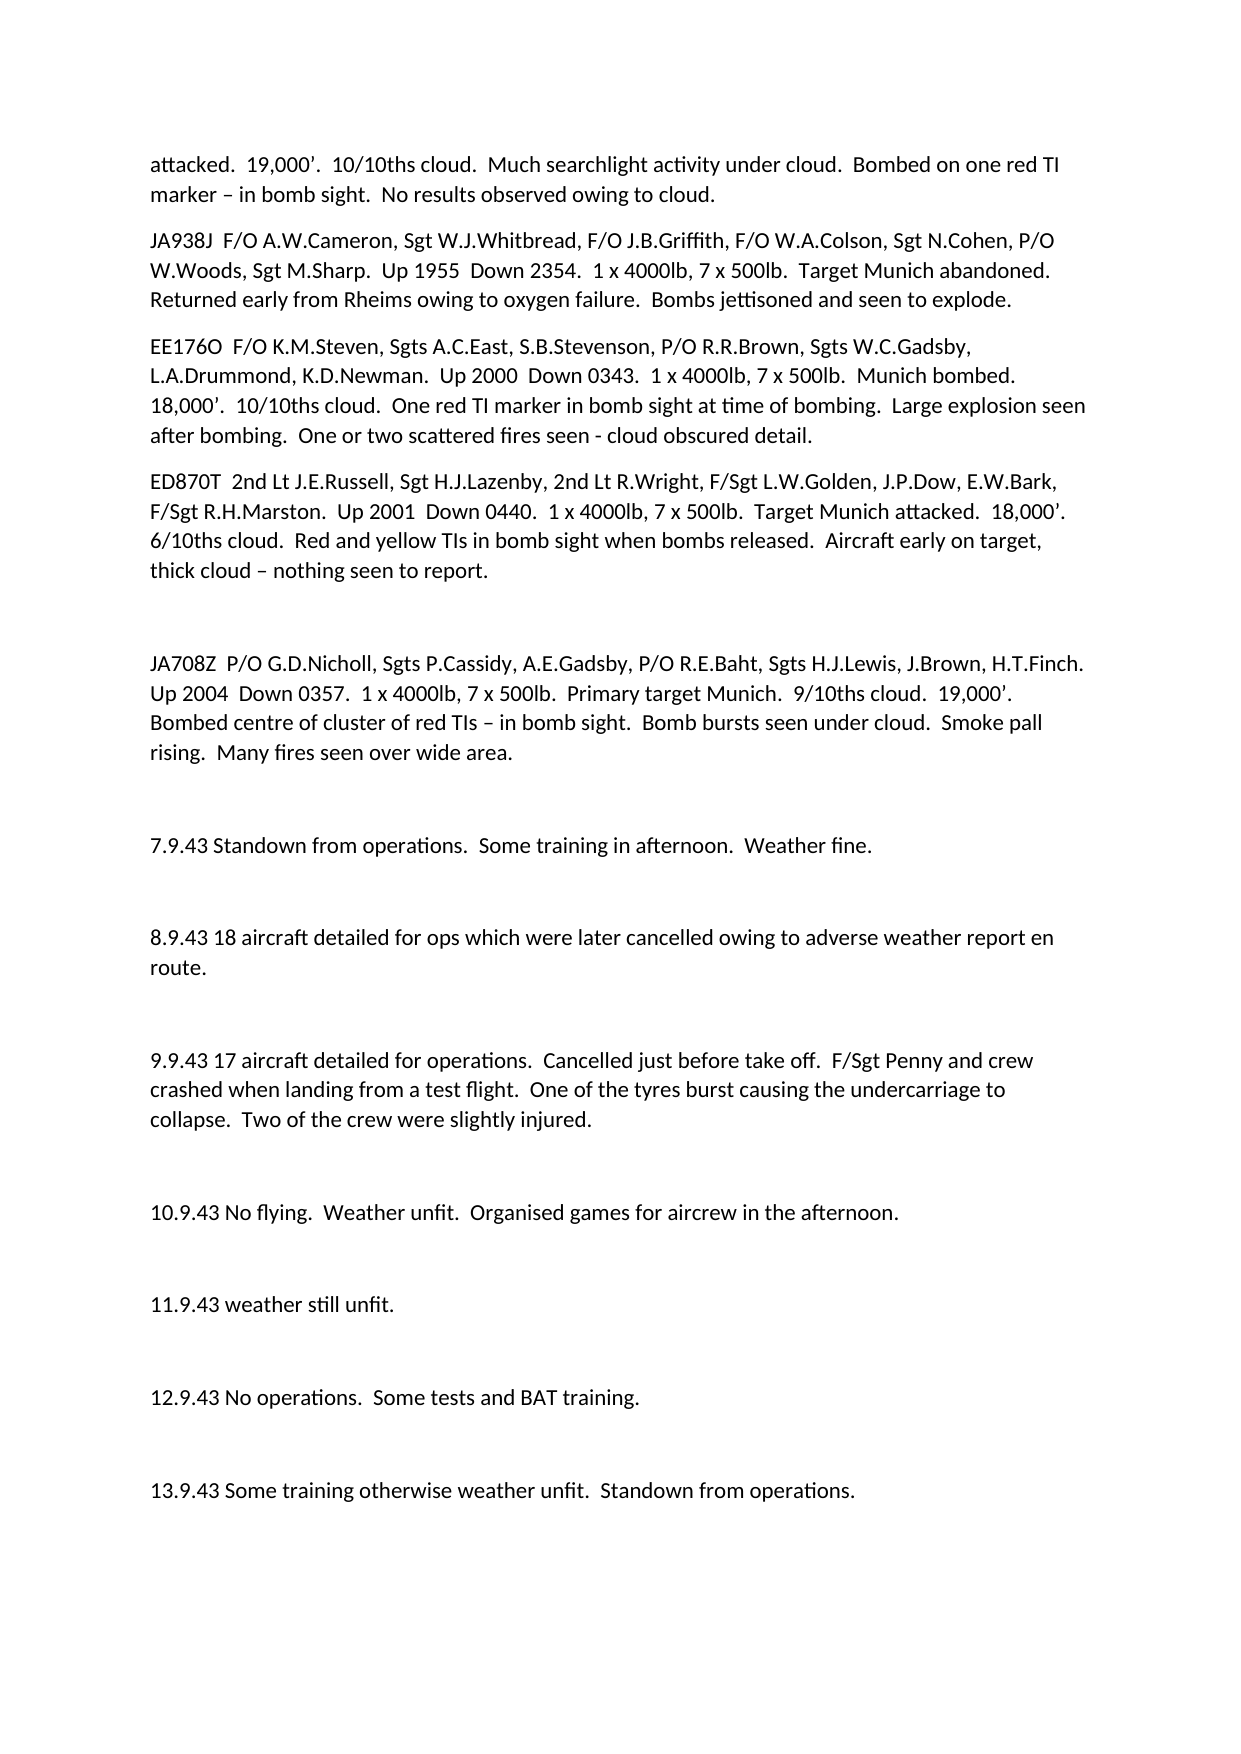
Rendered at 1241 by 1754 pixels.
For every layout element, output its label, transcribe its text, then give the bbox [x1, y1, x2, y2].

text 12.9.43 No operations. Some tests and BAT training. [150, 1383, 1090, 1411]
text 9.9.43 17 aircraft detailed for operations. Cancelled just before take off. F/Sgt Penny and crew crashed when landing from a test flight. One of the tyres burst causing the undercarriage to collapse. Two of the crew were slightly injured. [150, 1046, 1090, 1133]
text 10.9.43 No flying. Weather unfit. Organised games for aircrew in the afternoon. [150, 1198, 1090, 1226]
text EE176O F/O K.M.Steven, Sgts A.C.East, S.B.Stevenson, P/O R.R.Brown, Sgts W.C.Gadsby, L.A.Drummond, K.D.Newman. Up 2000 Down 0343. 1 x 4000lb, 7 x 500lb. Munich bombed. 18,000’. 10/10ths cloud. One red TI marker in bomb sight at time of bombing. Large explosion seen after bombing. One or two scattered fires seen - cloud obscured detail. [150, 332, 1090, 449]
text JA708Z P/O G.D.Nicholl, Sgts P.Cassidy, A.E.Gadsby, P/O R.E.Baht, Sgts H.J.Lewis, J.Brown, H.T.Finch. Up 2004 Down 0357. 1 x 4000lb, 7 x 500lb. Primary target Munich. 9/10ths cloud. 19,000’. Bombed centre of cluster of red TIs – in bomb sight. Bomb bursts seen under cloud. Smoke pall rising. Many fires seen over wide area. [150, 649, 1090, 766]
text JA938J F/O A.W.Cameron, Sgt W.J.Whitbread, F/O J.B.Griffith, F/O W.A.Colson, Sgt N.Cohen, P/O W.Woods, Sgt M.Sharp. Up 1955 Down 2354. 1 x 4000lb, 7 x 500lb. Target Munich abandoned. Returned early from Rheims owing to oxygen failure. Bombs jettisoned and seen to explode. [150, 226, 1090, 313]
text 11.9.43 weather still unfit. [150, 1291, 1090, 1319]
text 8.9.43 18 aircraft detailed for ops which were later cancelled owing to adverse weather report en route. [150, 923, 1090, 981]
text 13.9.43 Some training otherwise weather unfit. Standown from operations. [150, 1476, 1090, 1504]
text ED870T 2nd Lt J.E.Russell, Sgt H.J.Lazenby, 2nd Lt R.Wright, F/Sgt L.W.Golden, J.P.Dow, E.W.Bark, F/Sgt R.H.Marston. Up 2001 Down 0440. 1 x 4000lb, 7 x 500lb. Target Munich attacked. 18,000’. 6/10ths cloud. Red and yellow TIs in bomb sight when bombs released. Aircraft early on target, thick cloud – nothing seen to report. [150, 467, 1090, 584]
text attacked. 19,000’. 10/10ths cloud. Much searchlight activity under cloud. Bombed on one red TI marker – in bomb sight. No results observed owing to cloud. [150, 150, 1090, 208]
text 7.9.43 Standown from operations. Some training in afternoon. Weather fine. [150, 831, 1090, 859]
